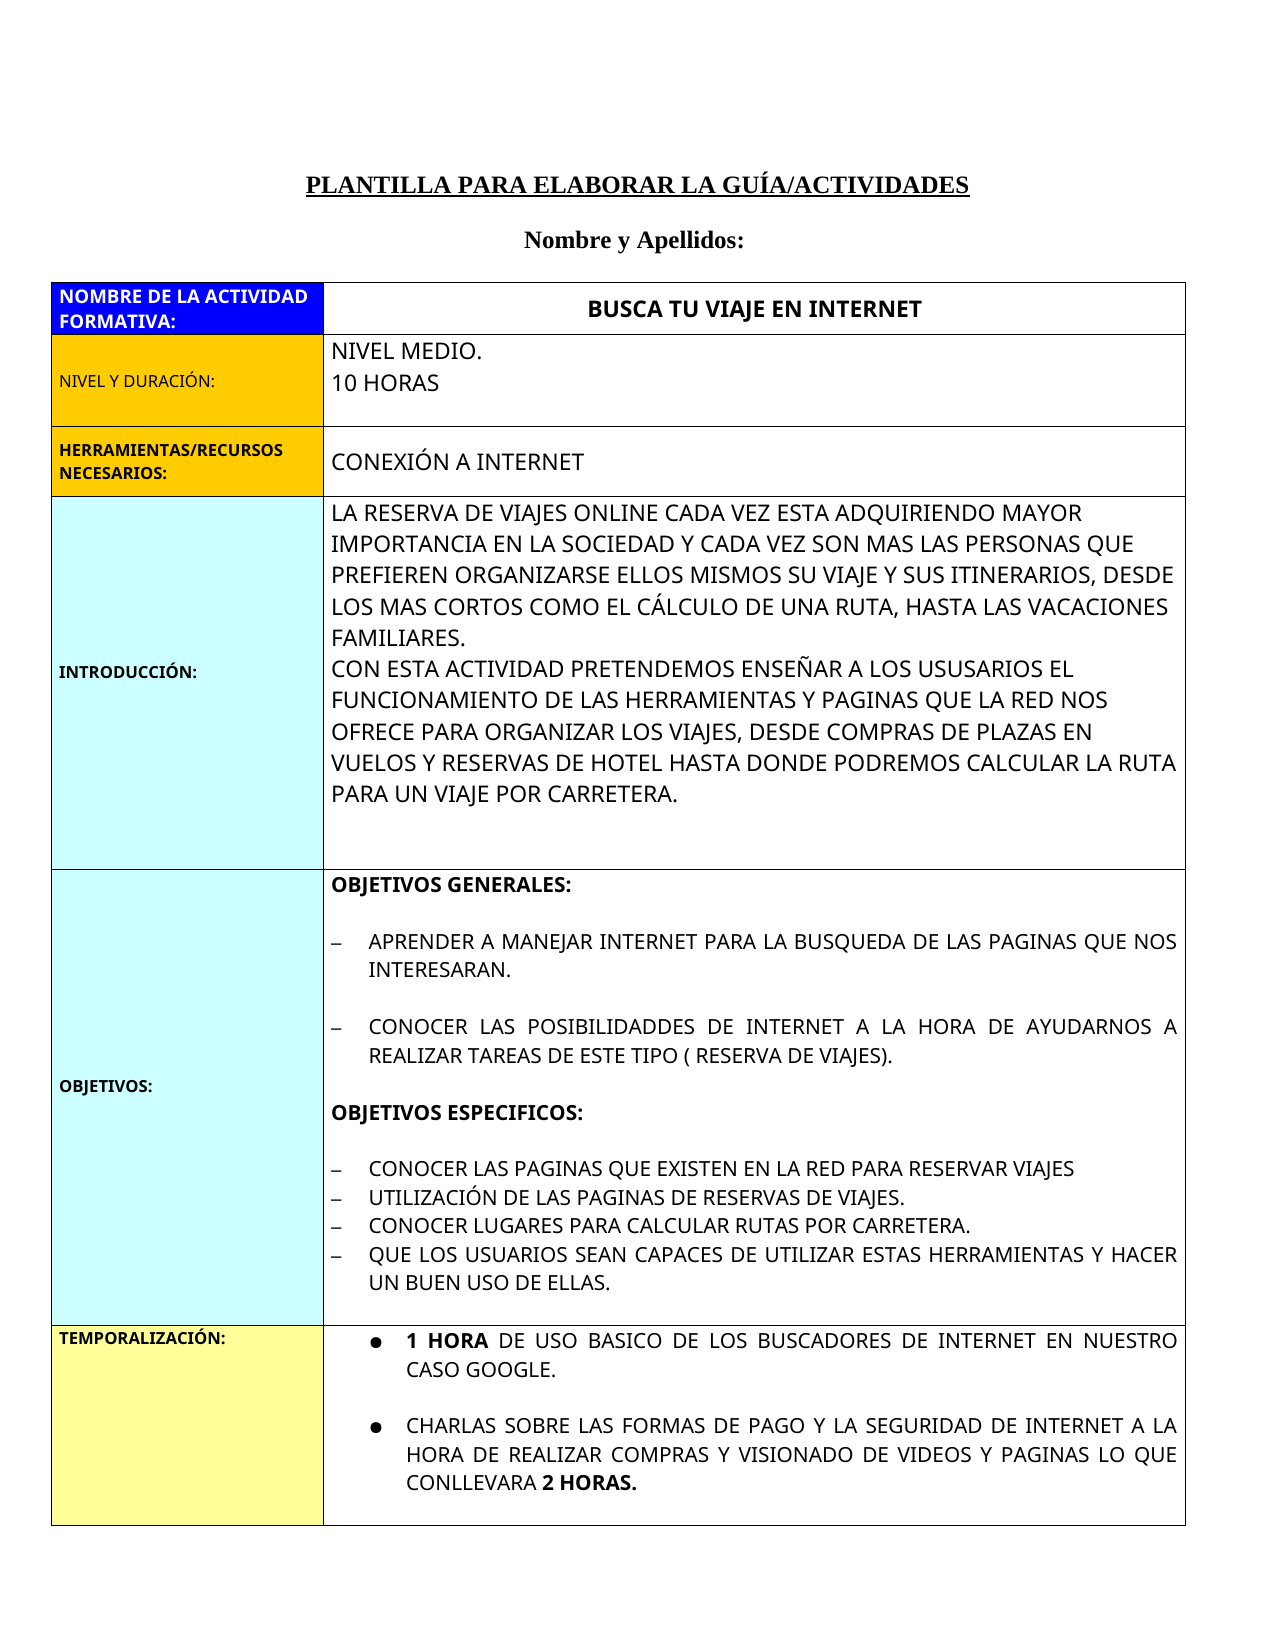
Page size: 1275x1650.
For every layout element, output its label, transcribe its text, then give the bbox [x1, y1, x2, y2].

table_cell 1 HORA DE USO BASICO DE LOS BUSCADORES DE INTERNET EN NUESTRO CASO GOOGLE. CHARLAS SOBRE LAS FORMAS DE PAGO Y LA SEGURIDAD DE INTERNET A LA HORA DE REALIZAR COMPRAS Y VISIONADO DE VIDEOS Y PAGINAS LO QUE CONLLEVARA 2 HORAS. 3 HORAS VISISTANDO LAS PRINCIPALES PAGINAS PARA RESERVA DE VIAJES. 4 HORAS DE TRABAJO DE LOS USUSARIOS EN ESAS PAGINAS. [324, 1326, 1185, 1525]
table_cell OBJETIVOS: [52, 870, 323, 1325]
table_header NOMBRE DE LA ACTIVIDAD FORMATIVA: [52, 283, 323, 334]
text PLANTILLA PARA ELABORAR LA GUÍA/ACTIVIDADES [41, 171, 1234, 199]
table_cell LA RESERVA DE VIAJES ONLINE CADA VEZ ESTA ADQUIRIENDO MAYOR IMPORTANCIA EN LA SOCIEDAD Y CADA VEZ SON MAS LAS PERSONAS QUE PREFIEREN ORGANIZARSE ELLOS MISMOS SU VIAJE Y SUS ITINERARIOS, DESDE LOS MAS CORTOS COMO EL CÁLCULO DE UNA RUTA, HASTA LAS VACACIONES FAMILIARES. CON ESTA ACTIVIDAD PRETENDEMOS ENSEÑAR A LOS USUSARIOS EL FUNCIONAMIENTO DE LAS HERRAMIENTAS Y PAGINAS QUE LA RED NOS OFRECE PARA ORGANIZAR LOS VIAJES, DESDE COMPRAS DE PLAZAS EN VUELOS Y RESERVAS DE HOTEL HASTA DONDE PODREMOS CALCULAR LA RUTA PARA UN VIAJE POR CARRETERA. [324, 497, 1185, 869]
table_cell HERRAMIENTAS/RECURSOS NECESARIOS: [52, 427, 323, 496]
table_cell NIVEL Y DURACIÓN: [52, 335, 323, 426]
table_cell TEMPORALIZACIÓN: [52, 1326, 323, 1525]
table_cell OBJETIVOS GENERALES: APRENDER A MANEJAR INTERNET PARA LA BUSQUEDA DE LAS PAGINAS QUE NOS INTERESARAN. CONOCER LAS POSIBILIDADDES DE INTERNET A LA HORA DE AYUDARNOS A REALIZAR TAREAS DE ESTE TIPO ( RESERVA DE VIAJES). OBJETIVOS ESPECIFICOS: CONOCER LAS PAGINAS QUE EXISTEN EN LA RED PARA RESERVAR VIAJES UTILIZACIÓN DE LAS PAGINAS DE RESERVAS DE VIAJES. CONOCER LUGARES PARA CALCULAR RUTAS POR CARRETERA. QUE LOS USUARIOS SEAN CAPACES DE UTILIZAR ESTAS HERRAMIENTAS Y HACER UN BUEN USO DE ELLAS. [324, 870, 1185, 1325]
table_cell CONEXIÓN A INTERNET [324, 427, 1185, 496]
table_cell INTRODUCCIÓN: [52, 497, 323, 869]
table_header BUSCA TU VIAJE EN INTERNET [324, 283, 1185, 334]
table_cell NIVEL MEDIO. 10 HORAS [324, 335, 1185, 426]
text Nombre y Apellidos: [41, 227, 1234, 254]
